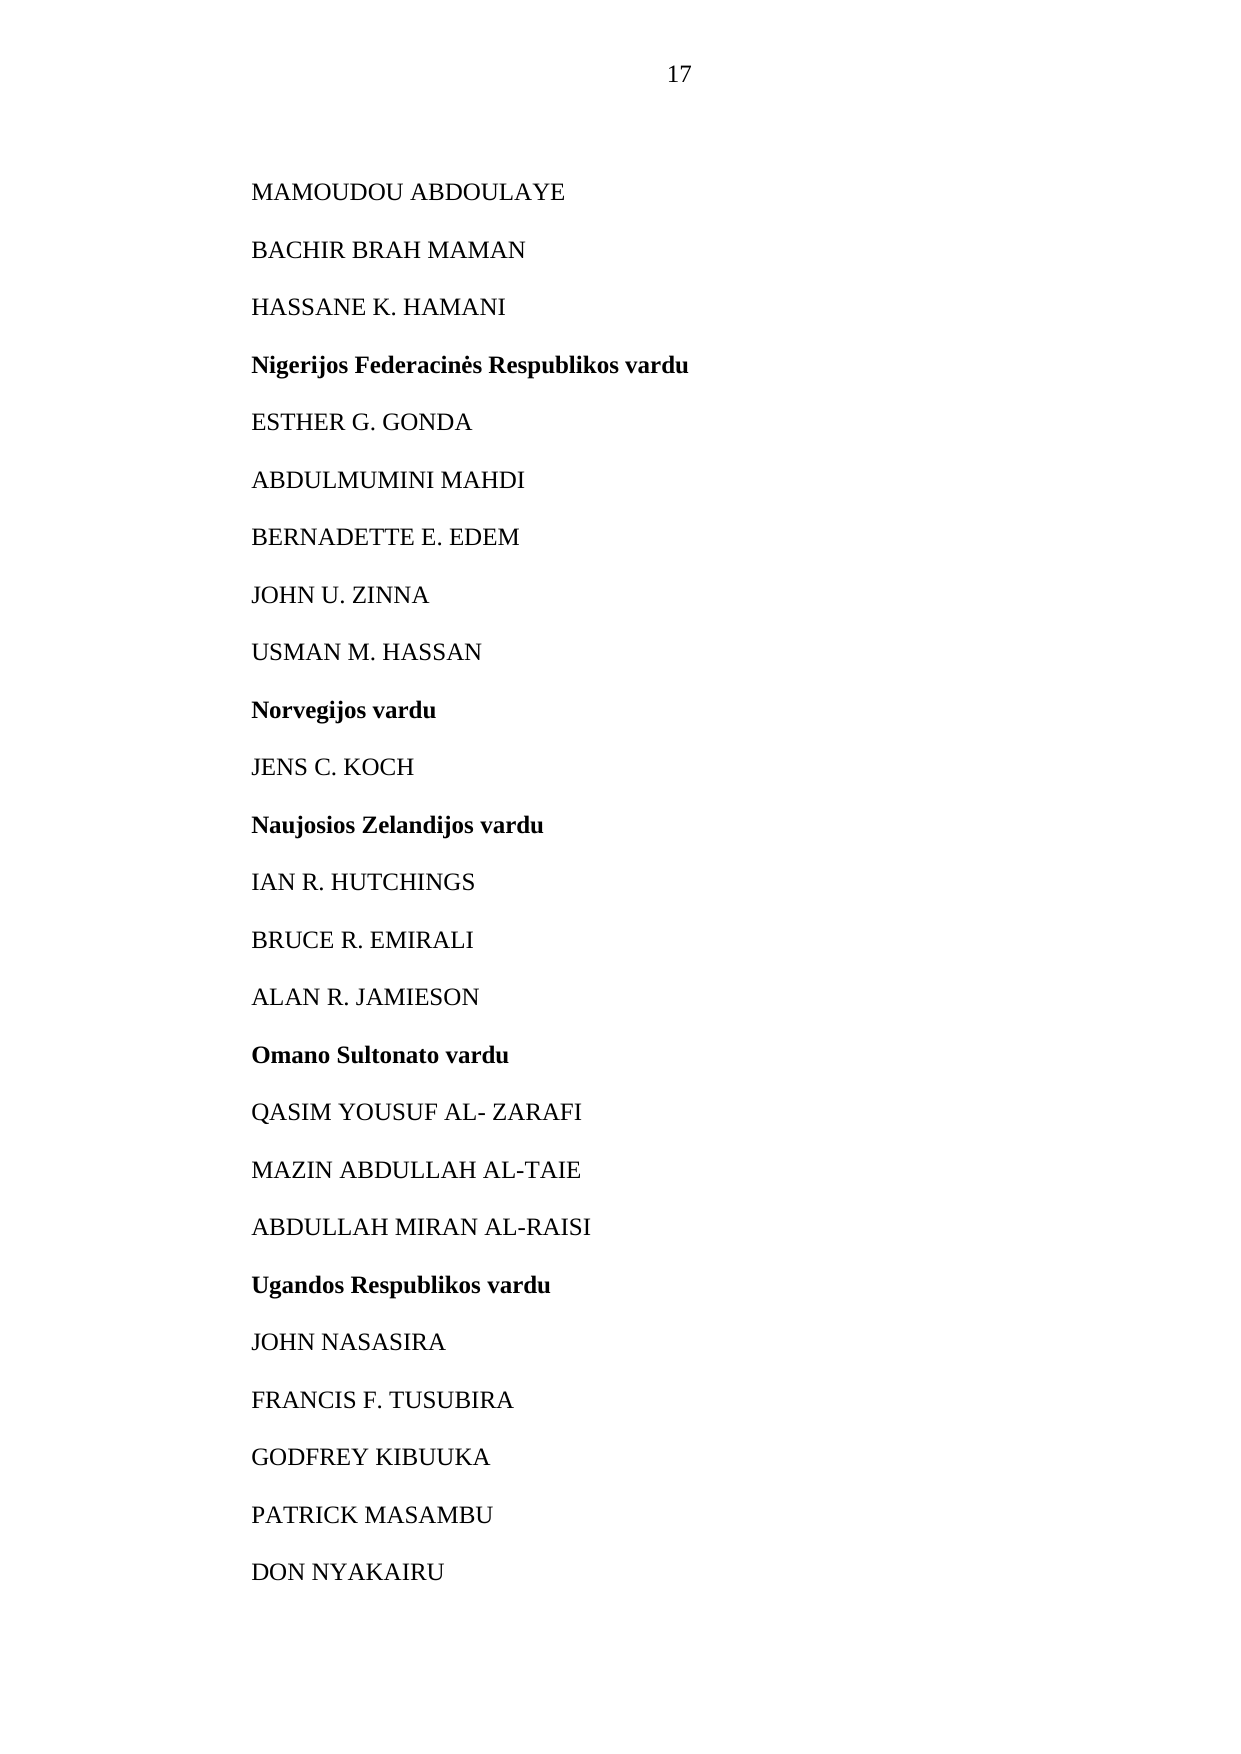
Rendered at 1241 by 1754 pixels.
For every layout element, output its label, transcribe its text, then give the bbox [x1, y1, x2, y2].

text Norvegijos vardu [177, 695, 1181, 723]
text ABDULMUMINI MAHDI [177, 465, 1181, 493]
text QASIM YOUSUF AL- ZARAFI [177, 1097, 1181, 1126]
text Ugandos Respublikos vardu [177, 1270, 1181, 1298]
text IAN R. HUTCHINGS [177, 867, 1181, 896]
text ALAN R. JAMIESON [177, 982, 1181, 1011]
text MAZIN ABDULLAH AL-TAIE [177, 1155, 1181, 1183]
text BACHIR BRAH MAMAN [177, 235, 1181, 263]
text USMAN M. HASSAN [177, 637, 1181, 666]
text Nigerijos Federacinės Respublikos vardu [177, 350, 1181, 378]
text JENS C. KOCH [177, 752, 1181, 781]
text GODFREY KIBUUKA [177, 1442, 1181, 1471]
text BERNADETTE E. EDEM [177, 522, 1181, 551]
text DON NYAKAIRU [177, 1557, 1181, 1586]
text ABDULLAH MIRAN AL-RAISI [177, 1212, 1181, 1241]
text JOHN NASASIRA [177, 1327, 1181, 1356]
text HASSANE K. HAMANI [177, 292, 1181, 321]
text JOHN U. ZINNA [177, 580, 1181, 608]
text Omano Sultonato vardu [177, 1040, 1181, 1068]
text FRANCIS F. TUSUBIRA [177, 1385, 1181, 1413]
text PATRICK MASAMBU [177, 1500, 1181, 1528]
text Naujosios Zelandijos vardu [177, 810, 1181, 838]
text BRUCE R. EMIRALI [177, 925, 1181, 953]
text ESTHER G. GONDA [177, 407, 1181, 436]
text MAMOUDOU ABDOULAYE [177, 177, 1181, 206]
